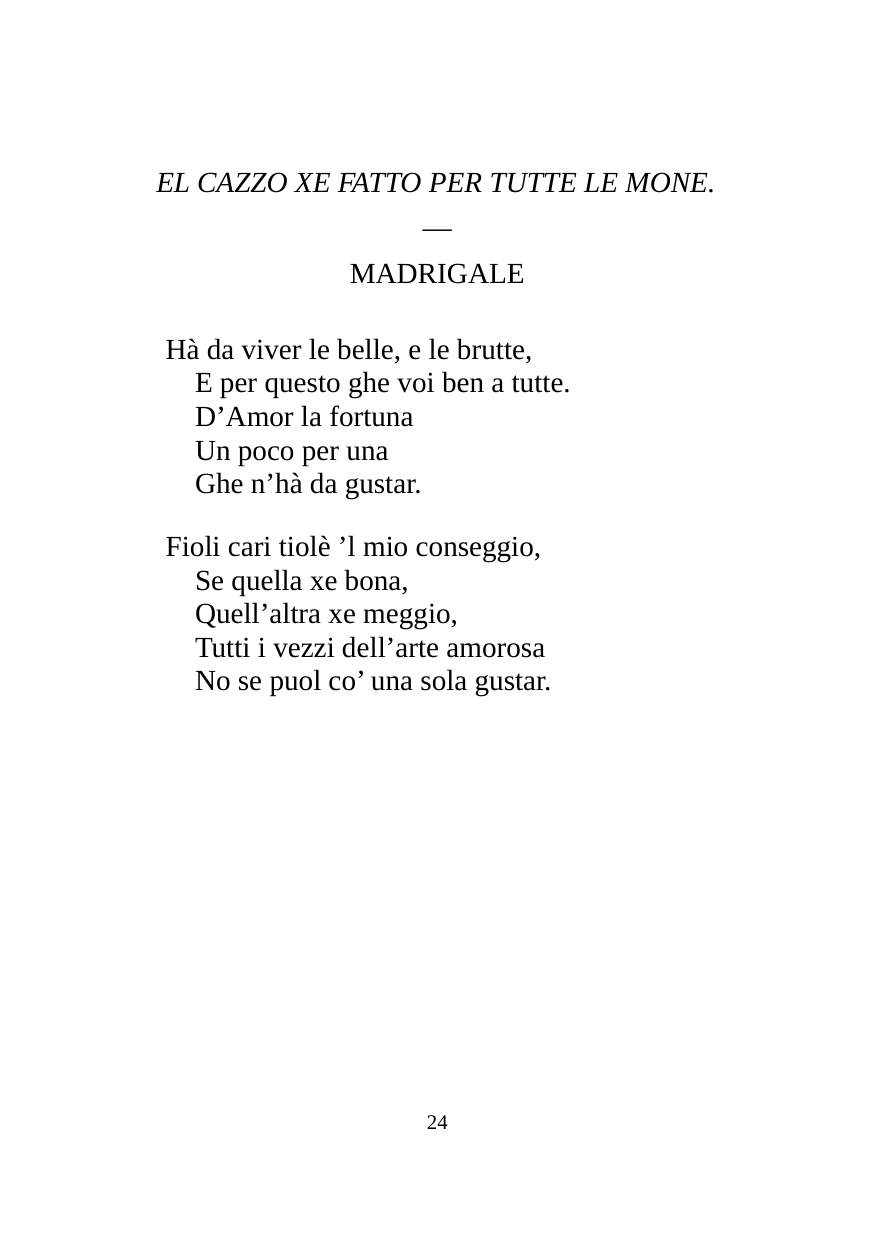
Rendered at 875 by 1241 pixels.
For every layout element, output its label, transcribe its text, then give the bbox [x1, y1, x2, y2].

text — [106, 211, 768, 244]
text MADRIGALE [106, 257, 768, 290]
subtitle EL CAZZO XE FATTO PER TUTTE LE MONE. [106, 165, 768, 199]
text Hà da viver le belle, e le brutte, E per questo ghe voi ben a tutte. D’Amor la fortuna Un poco per una Ghe n’hà da gustar. [165, 332, 768, 500]
text Fioli cari tiolè ’l mio conseggio, Se quella xe bona, Quell’altra xe meggio, Tutti i vezzi dell’arte amorosa No se puol co’ una sola gustar. [165, 529, 768, 697]
